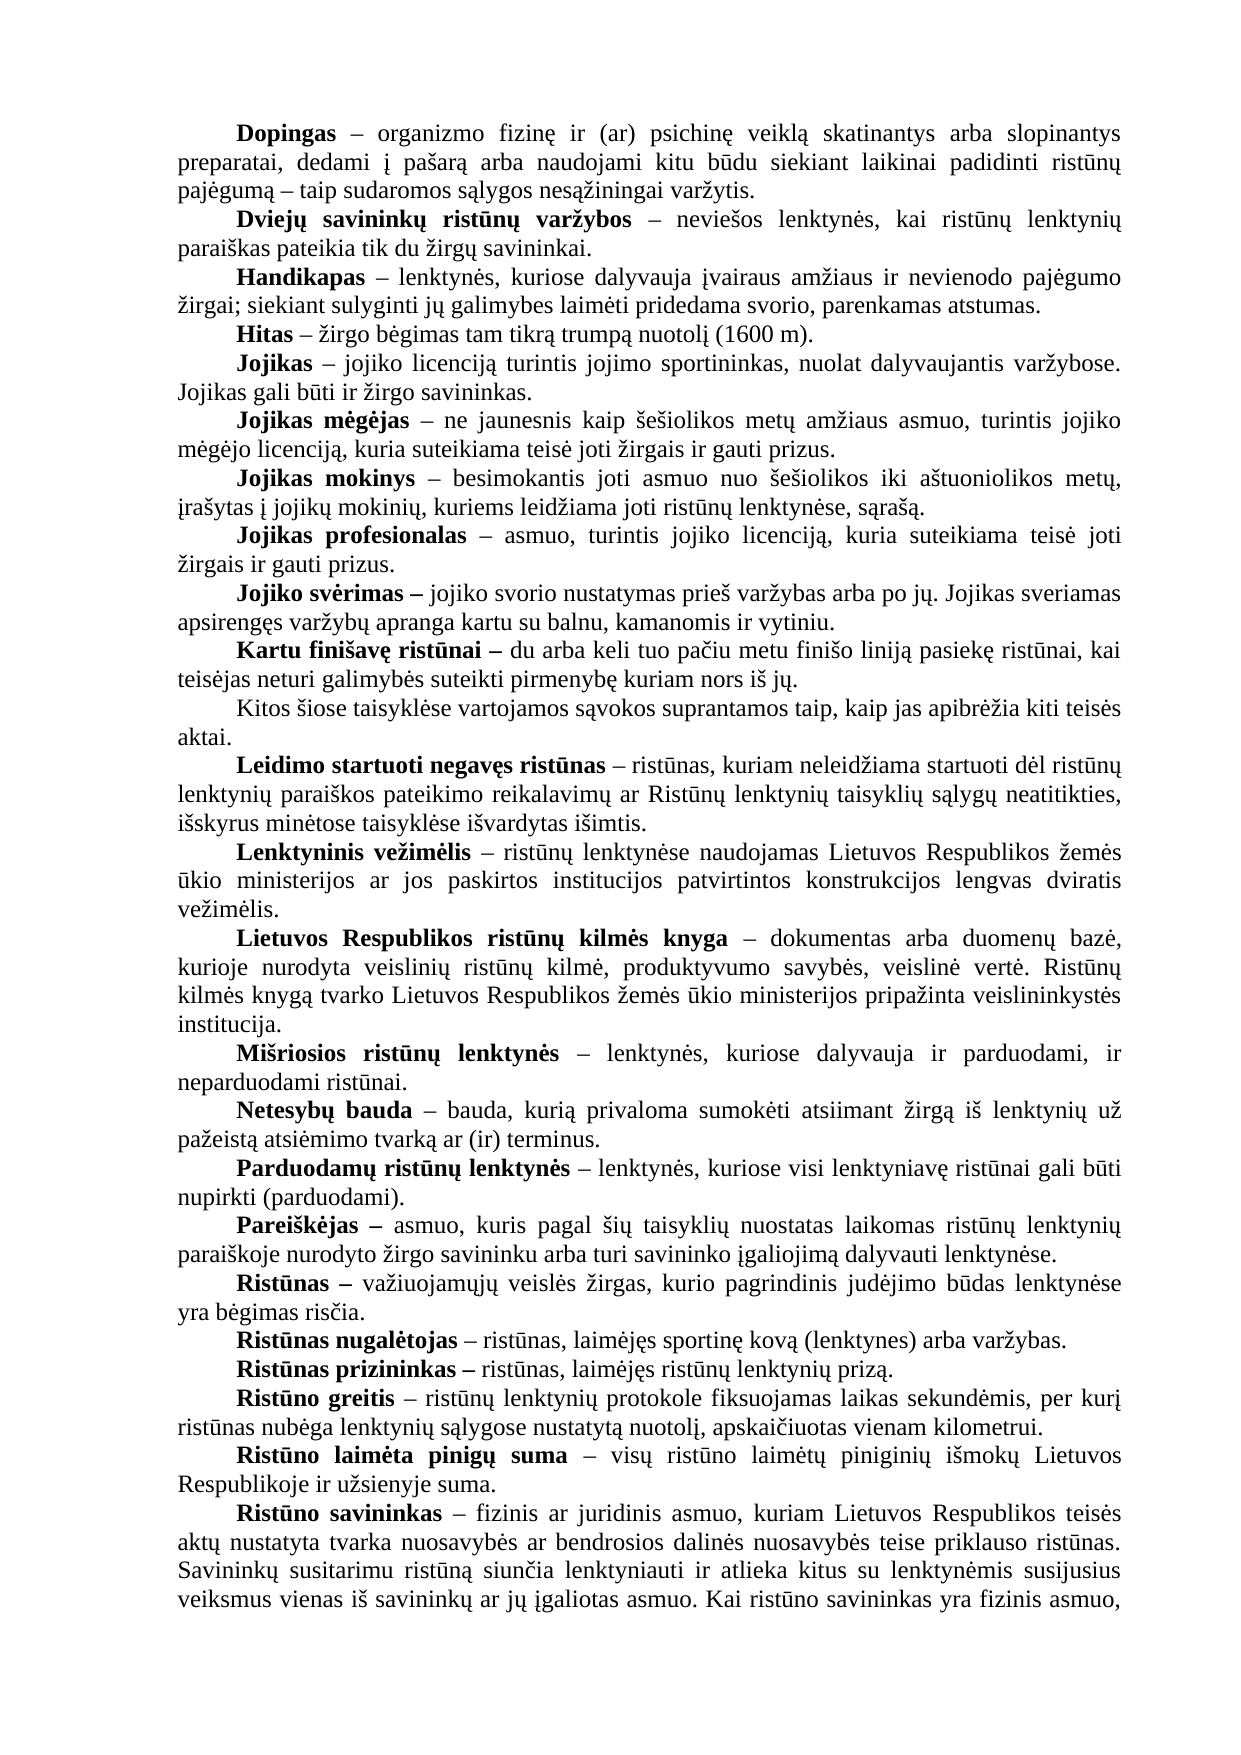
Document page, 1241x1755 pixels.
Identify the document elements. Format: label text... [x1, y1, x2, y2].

text Ristūnas prizininkas – ristūnas, laimėjęs ristūnų lenktynių prizą. [177, 1354, 1122, 1383]
text Ristūno greitis – ristūnų lenktynių protokole fiksuojamas laikas sekundėmis, per kurį ristūnas nubėga lenktynių sąlygose nustatytą nuotolį, apskaičiuotas vienam kilometrui. [177, 1383, 1122, 1441]
text Netesybų bauda – bauda, kurią privaloma sumokėti atsiimant žirgą iš lenktynių už pažeistą atsiėmimo tvarką ar (ir) terminus. [177, 1096, 1122, 1153]
text Lietuvos Respublikos ristūnų kilmės knyga – dokumentas arba duomenų bazė, kurioje nurodyta veislinių ristūnų kilmė, produktyvumo savybės, veislinė vertė. Ristūnų kilmės knygą tvarko Lietuvos Respublikos žemės ūkio ministerijos pripažinta veislininkystės institucija. [177, 923, 1122, 1038]
text Leidimo startuoti negavęs ristūnas – ristūnas, kuriam neleidžiama startuoti dėl ristūnų lenktynių paraiškos pateikimo reikalavimų ar Ristūnų lenktynių taisyklių sąlygų neatitikties, išskyrus minėtose taisyklėse išvardytas išimtis. [177, 751, 1122, 837]
text Hitas – žirgo bėgimas tam tikrą trumpą nuotolį (1600 m). [177, 319, 1122, 348]
text Jojikas – jojiko licenciją turintis jojimo sportininkas, nuolat dalyvaujantis varžybose. Jojikas gali būti ir žirgo savininkas. [177, 348, 1122, 406]
text Lenktyninis vežimėlis – ristūnų lenktynėse naudojamas Lietuvos Respublikos žemės ūkio ministerijos ar jos paskirtos institucijos patvirtintos konstrukcijos lengvas dviratis vežimėlis. [177, 837, 1122, 923]
text Kitos šiose taisyklėse vartojamos sąvokos suprantamos taip, kaip jas apibrėžia kiti teisės aktai. [177, 693, 1122, 751]
text Parduodamų ristūnų lenktynės – lenktynės, kuriose visi lenktyniavę ristūnai gali būti nupirkti (parduodami). [177, 1153, 1122, 1211]
text Ristūnas – važiuojamųjų veislės žirgas, kurio pagrindinis judėjimo būdas lenktynėse yra bėgimas risčia. [177, 1268, 1122, 1326]
text Pareiškėjas – asmuo, kuris pagal šių taisyklių nuostatas laikomas ristūnų lenktynių paraiškoje nurodyto žirgo savininku arba turi savininko įgaliojimą dalyvauti lenktynėse. [177, 1211, 1122, 1268]
text Jojikas profesionalas – asmuo, turintis jojiko licenciją, kuria suteikiama teisė joti žirgais ir gauti prizus. [177, 521, 1122, 578]
text Handikapas – lenktynės, kuriose dalyvauja įvairaus amžiaus ir nevienodo pajėgumo žirgai; siekiant sulyginti jų galimybes laimėti pridedama svorio, parenkamas atstumas. [177, 262, 1122, 319]
text Mišriosios ristūnų lenktynės – lenktynės, kuriose dalyvauja ir parduodami, ir neparduodami ristūnai. [177, 1038, 1122, 1096]
text Ristūnas nugalėtojas – ristūnas, laimėjęs sportinę kovą (lenktynes) arba varžybas. [177, 1326, 1122, 1354]
text Kartu finišavę ristūnai – du arba keli tuo pačiu metu finišo liniją pasiekę ristūnai, kai teisėjas neturi galimybės suteikti pirmenybę kuriam nors iš jų. [177, 636, 1122, 693]
text Jojikas mokinys – besimokantis joti asmuo nuo šešiolikos iki aštuoniolikos metų, įrašytas į jojikų mokinių, kuriems leidžiama joti ristūnų lenktynėse, sąrašą. [177, 463, 1122, 521]
text Dopingas – organizmo fizinę ir (ar) psichinę veiklą skatinantys arba slopinantys preparatai, dedami į pašarą arba naudojami kitu būdu siekiant laikinai padidinti ristūnų pajėgumą – taip sudaromos sąlygos nesąžiningai varžytis. [177, 118, 1122, 204]
text Dviejų savininkų ristūnų varžybos – neviešos lenktynės, kai ristūnų lenktynių paraiškas pateikia tik du žirgų savininkai. [177, 204, 1122, 262]
text Ristūno savininkas – fizinis ar juridinis asmuo, kuriam Lietuvos Respublikos teisės aktų nustatyta tvarka nuosavybės ar bendrosios dalinės nuosavybės teise priklauso ristūnas. Savininkų susitarimu ristūną siunčia lenktyniauti ir atlieka kitus su lenktynėmis susijusius veiksmus vienas iš savininkų ar jų įgaliotas asmuo. Kai ristūno savininkas yra fizinis asmuo, [177, 1498, 1122, 1613]
text Jojiko svėrimas – jojiko svorio nustatymas prieš varžybas arba po jų. Jojikas sveriamas apsirengęs varžybų apranga kartu su balnu, kamanomis ir vytiniu. [177, 578, 1122, 636]
text Jojikas mėgėjas – ne jaunesnis kaip šešiolikos metų amžiaus asmuo, turintis jojiko mėgėjo licenciją, kuria suteikiama teisė joti žirgais ir gauti prizus. [177, 406, 1122, 463]
text Ristūno laimėta pinigų suma – visų ristūno laimėtų piniginių išmokų Lietuvos Respublikoje ir užsienyje suma. [177, 1441, 1122, 1498]
